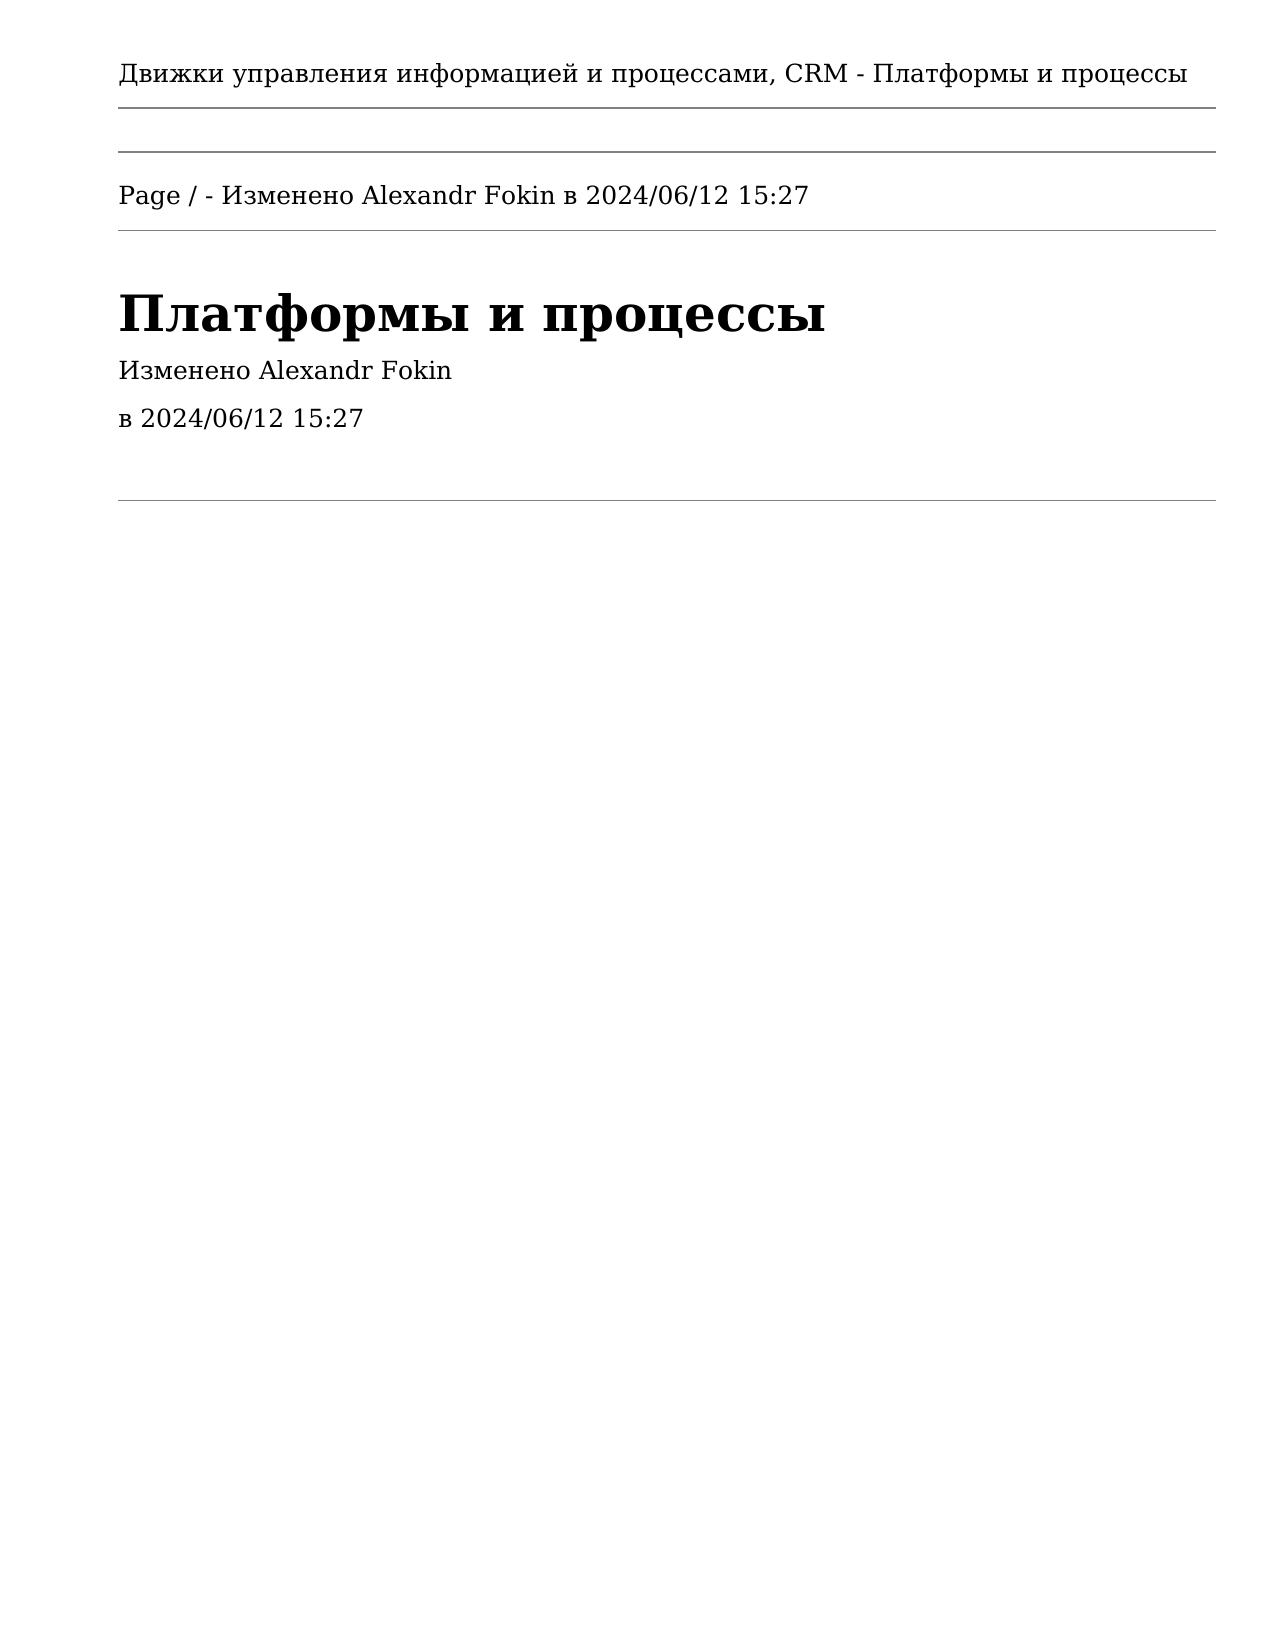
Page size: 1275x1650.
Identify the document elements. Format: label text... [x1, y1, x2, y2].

text Изменено Alexandr Fokin [118, 356, 1216, 385]
text в 2024/06/12 15:27 [118, 404, 1216, 433]
text Page / - Изменено Alexandr Fokin в 2024/06/12 15:27 [118, 182, 1216, 211]
subtitle Платформы и процессы [118, 284, 1216, 343]
text Движки управления информацией и процессами, CRM - Платформы и процессы [118, 59, 1216, 88]
